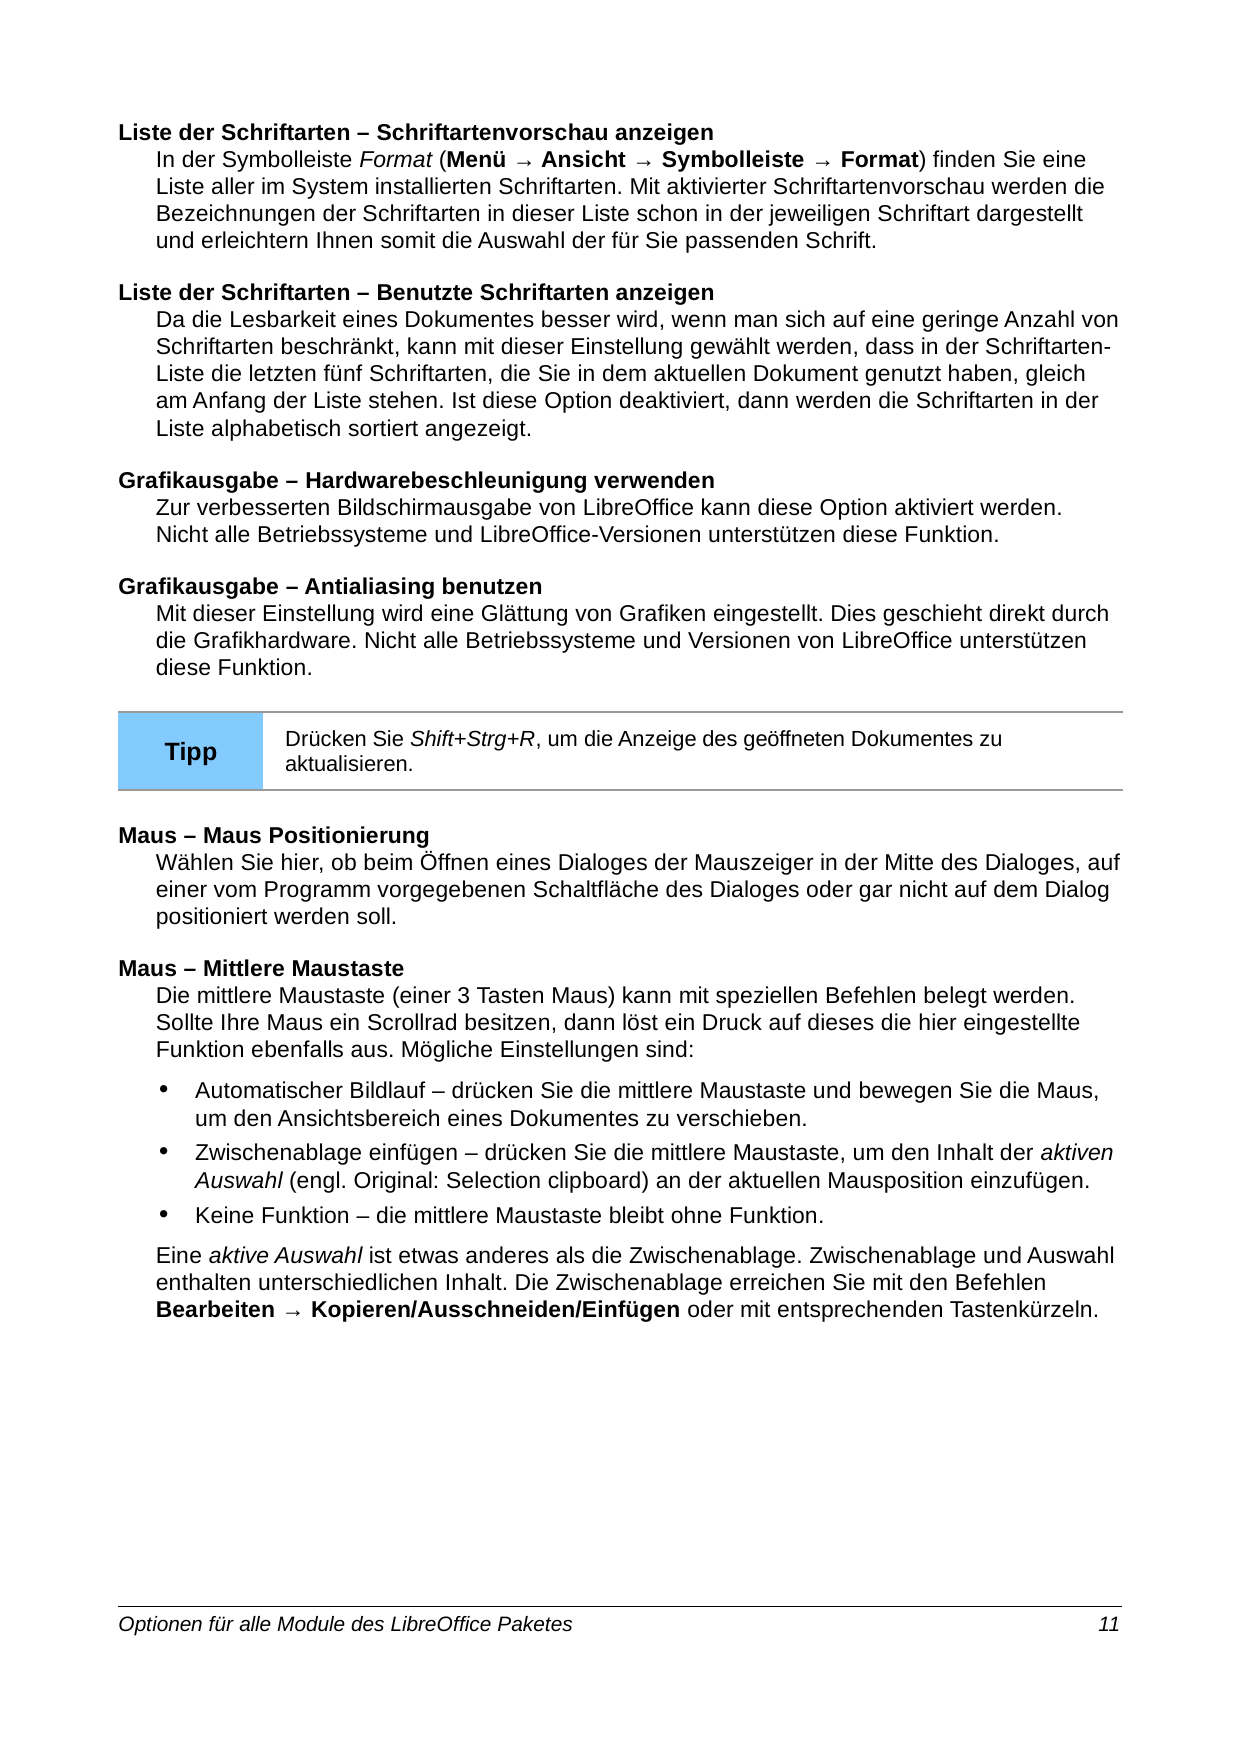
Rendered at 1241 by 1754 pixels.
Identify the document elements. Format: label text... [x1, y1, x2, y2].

text Zur verbesserten Bildschirmausgabe von LibreOffice kann diese Option aktiviert werden. Nicht alle Betriebssysteme und LibreOffice-Versionen unterstützen diese Funktion. [156, 493, 1122, 547]
text Da die Lesbarkeit eines Dokumentes besser wird, wenn man sich auf eine geringe Anzahl von Schriftarten beschränkt, kann mit dieser Einstellung gewählt werden, dass in der Schriftarten-Liste die letzten fünf Schriftarten, die Sie in dem aktuellen Dokument genutzt haben, gleich am Anfang der Liste stehen. Ist diese Option deaktiviert, dann werden die Schriftarten in der Liste alphabetisch sortiert angezeigt. [156, 306, 1122, 441]
text Mit dieser Einstellung wird eine Glättung von Grafiken eingestellt. Dies geschieht direkt durch die Grafikhardware. Nicht alle Betriebssysteme und Versionen von LibreOffice unterstützen diese Funktion. [156, 599, 1122, 681]
list Maus – Maus Positionierung [118, 821, 1122, 848]
list Keine Funktion – die mittlere Maustaste bleibt ohne Funktion. [156, 1200, 1122, 1229]
list Liste der Schriftarten – Schriftartenvorschau anzeigen [118, 118, 1122, 145]
list Grafikausgabe – Hardwarebeschleunigung verwenden [118, 466, 1122, 493]
list Liste der Schriftarten – Benutzte Schriftarten anzeigen [118, 278, 1122, 306]
list Automatischer Bildlauf – drücken Sie die mittlere Maustaste und bewegen Sie die Maus, um den Ansichtsbereich eines Dokumentes zu verschieben. [156, 1075, 1122, 1131]
list Grafikausgabe – Antialiasing benutzen [118, 572, 1122, 599]
text In der Symbolleiste Format (Menü → Ansicht → Symbolleiste → Format) finden Sie eine Liste aller im System installierten Schriftarten. Mit aktivierter Schriftartenvorschau werden die Bezeichnungen der Schriftarten in dieser Liste schon in der jeweiligen Schriftart dargestellt und erleichtern Ihnen somit die Auswahl der für Sie passenden Schrift. [156, 145, 1122, 253]
table_header Drücken Sie Shift+Strg+R, um die Anzeige des geöffneten Dokumentes zu aktualisieren. [264, 713, 1122, 789]
text Wählen Sie hier, ob beim Öffnen eines Dialoges der Mauszeiger in der Mitte des Dialoges, auf einer vom Programm vorgegebenen Schaltfläche des Dialoges oder gar nicht auf dem Dialog positioniert werden soll. [156, 848, 1122, 929]
text Die mittlere Maustaste (einer 3 Tasten Maus) kann mit speziellen Befehlen belegt werden. Sollte Ihre Maus ein Scrollrad besitzen, dann löst ein Druck auf dieses die hier eingestellte Funktion ebenfalls aus. Mögliche Einstellungen sind: [156, 982, 1122, 1063]
list Maus – Mittlere Maustaste [118, 954, 1122, 982]
text Eine aktive Auswahl ist etwas anderes als die Zwischenablage. Zwischenablage und Auswahl enthalten unterschiedlichen Inhalt. Die Zwischenablage erreichen Sie mit den Befehlen Bearbeiten → Kopieren/Ausschneiden/Einfügen oder mit entsprechenden Tastenkürzeln. [156, 1241, 1122, 1323]
table_header Tipp [118, 713, 263, 789]
list Zwischenablage einfügen – drücken Sie die mittlere Maustaste, um den Inhalt der aktiven Auswahl (engl. Original: Selection clipboard) an der aktuellen Mausposition einzufügen. [156, 1138, 1122, 1194]
